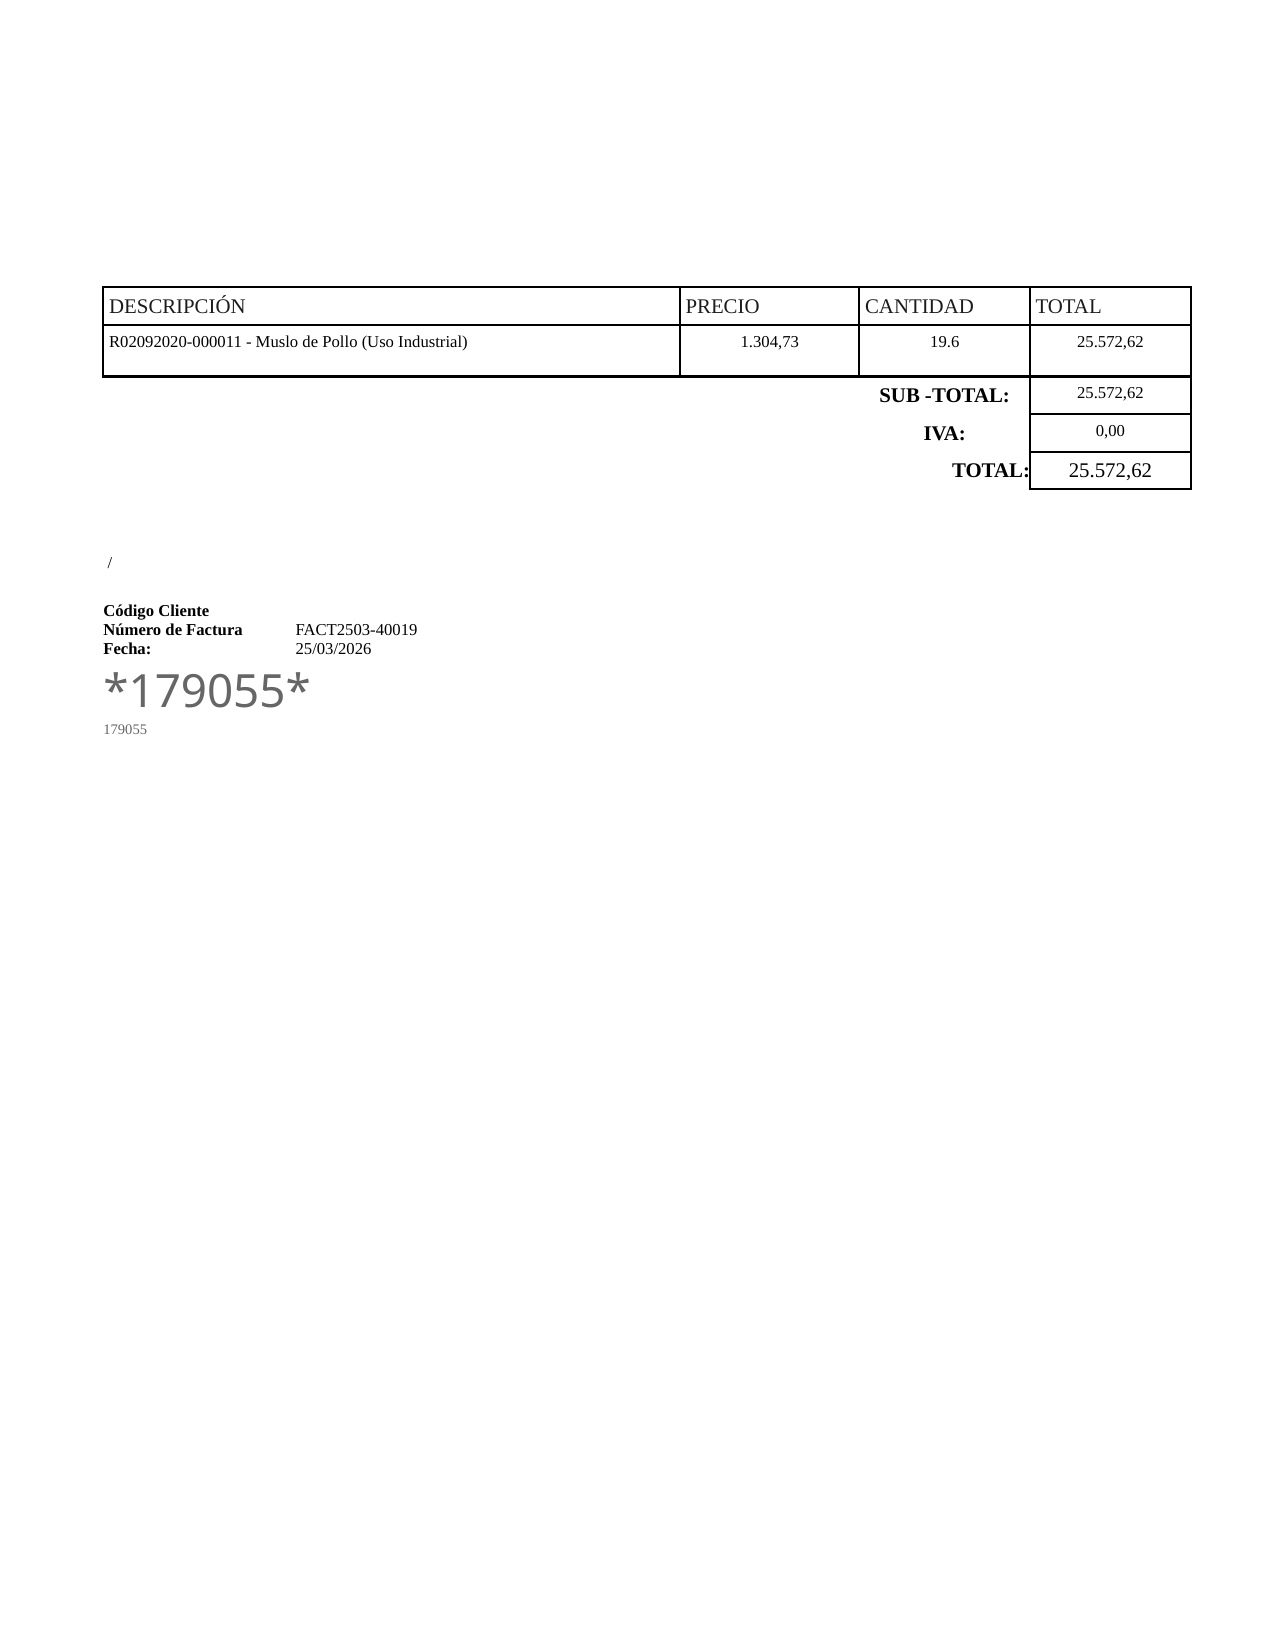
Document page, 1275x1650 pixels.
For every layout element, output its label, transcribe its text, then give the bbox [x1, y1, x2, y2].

text 179055 [103, 721, 1137, 737]
table_cell 25.572,62 [1031, 453, 1190, 488]
table_cell 1.304,73 [681, 326, 858, 375]
table_cell Número de Factura [103, 620, 295, 639]
table_cell 0,00 [1031, 415, 1190, 451]
table_cell [103, 514, 858, 533]
table_cell [103, 534, 858, 553]
table_cell R02092020-000011 - Muslo de Pollo (Uso Industrial) [104, 326, 679, 375]
table_header [295, 601, 517, 620]
table_cell Fecha: [103, 639, 295, 658]
table_cell SUB -TOTAL: [859, 378, 1029, 413]
table_cell 25/03/2026 [295, 639, 517, 658]
table_header Código Cliente [103, 601, 295, 620]
table_cell 19.6 [860, 326, 1029, 375]
table_header CANTIDAD [860, 288, 1029, 323]
table_cell IVA: [859, 413, 1029, 451]
table_header [103, 490, 858, 514]
table_cell [103, 378, 859, 488]
table_cell 25.572,62 [1031, 378, 1190, 413]
text *179055* [103, 658, 1137, 721]
table_header PRECIO [681, 288, 858, 323]
table_cell / [103, 553, 858, 572]
table_header DESCRIPCIÓN [104, 288, 679, 323]
table_header TOTAL [1031, 288, 1190, 323]
table_cell FACT2503-40019 [295, 620, 517, 639]
table_cell 25.572,62 [1031, 326, 1190, 375]
table_cell TOTAL: [859, 451, 1029, 488]
